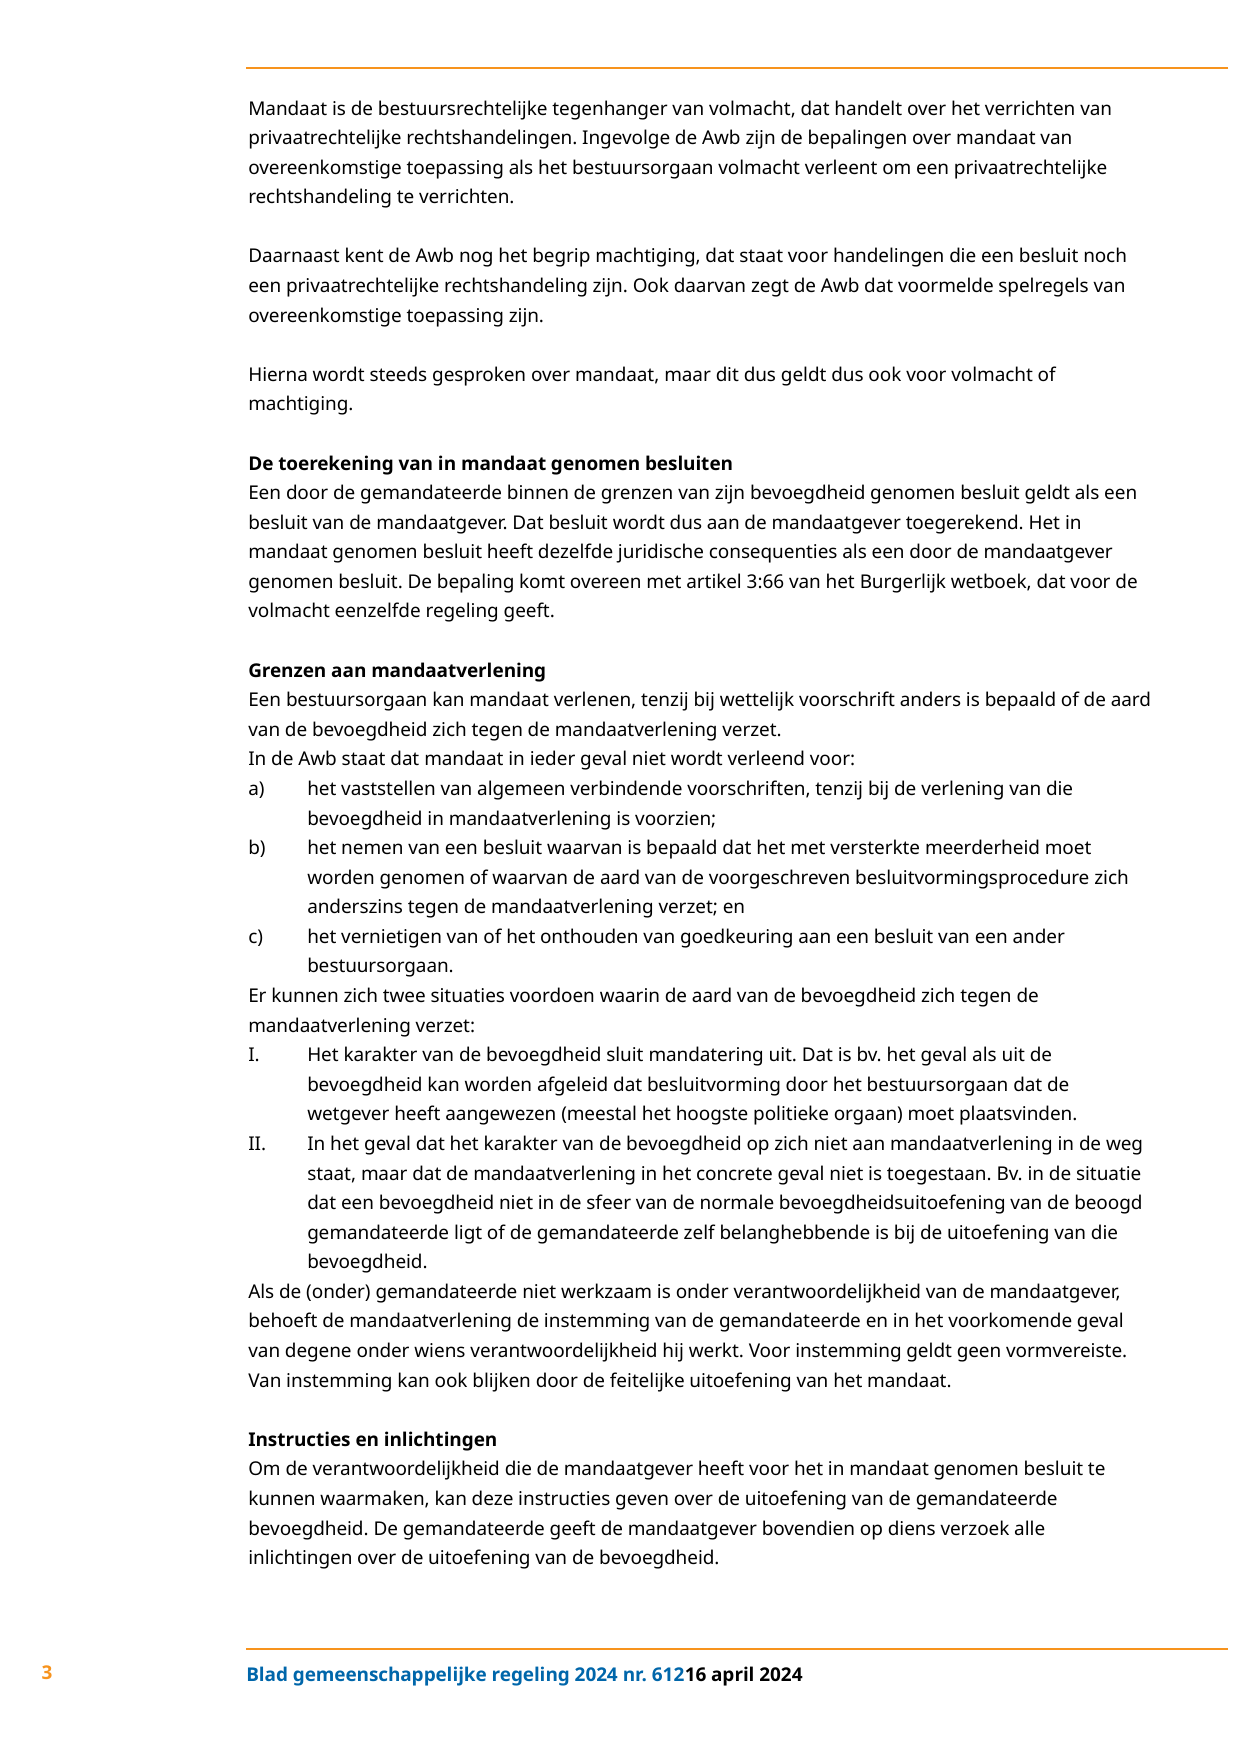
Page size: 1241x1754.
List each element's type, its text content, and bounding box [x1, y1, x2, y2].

list het nemen van een besluit waarvan is bepaald dat het met versterkte meerderheid moet worden genomen of waarvan de aard van de voorgeschreven besluitvormingsprocedure zich anderszins tegen de mandaatverlening verzet; en [248, 834, 1152, 919]
text Een door de gemandateerde binnen de grenzen van zijn bevoegdheid genomen besluit geldt als een besluit van de mandaatgever. Dat besluit wordt dus aan de mandaatgever toegerekend. Het in mandaat genomen besluit heeft dezelfde juridische consequenties als een door de mandaatgever genomen besluit. De bepaling komt overeen met artikel 3:66 van het Burgerlijk wetboek, dat voor de volmacht eenzelfde regeling geeft. [248, 479, 1152, 623]
text De toerekening van in mandaat genomen besluiten [248, 450, 1152, 476]
list het vernietigen van of het onthouden van goedkeuring aan een besluit van een ander bestuursorgaan. [248, 923, 1152, 978]
text Mandaat is de bestuursrechtelijke tegenhanger van volmacht, dat handelt over het verrichten van privaatrechtelijke rechtshandelingen. Ingevolge de Awb zijn de bepalingen over mandaat van overeenkomstige toepassing als het bestuursorgaan volmacht verleent om een privaatrechtelijke rechtshandeling te verrichten. [248, 95, 1152, 209]
text Instructies en inlichtingen [248, 1426, 1152, 1452]
text Om de verantwoordelijkheid die de mandaatgever heeft voor het in mandaat genomen besluit te kunnen waarmaken, kan deze instructies geven over de uitoefening van de gemandateerde bevoegdheid. De gemandateerde geeft de mandaatgever bovendien op diens verzoek alle inlichtingen over de uitoefening van de bevoegdheid. [248, 1456, 1152, 1570]
picture [41, 47, 231, 172]
list het vaststellen van algemeen verbindende voorschriften, tenzij bij de verlening van die bevoegdheid in mandaatverlening is voorzien; [248, 775, 1152, 831]
text Een bestuursorgaan kan mandaat verlenen, tenzij bij wettelijk voorschrift anders is bepaald of de aard van de bevoegdheid zich tegen de mandaatverlening verzet. [248, 686, 1152, 742]
text Er kunnen zich twee situaties voordoen waarin de aard van de bevoegdheid zich tegen de mandaatverlening verzet: [248, 982, 1152, 1038]
text Als de (onder) gemandateerde niet werkzaam is onder verantwoordelijkheid van de mandaatgever, behoeft de mandaatverlening de instemming van de gemandateerde en in het voorkomende geval van degene onder wiens verantwoordelijkheid hij werkt. Voor instemming geldt geen vormvereiste. Van instemming kan ook blijken door de feitelijke uitoefening van het mandaat. [248, 1278, 1152, 1393]
text Grenzen aan mandaatverlening [248, 657, 1152, 683]
text In de Awb staat dat mandaat in ieder geval niet wordt verleend voor: [248, 746, 1152, 771]
list Het karakter van de bevoegdheid sluit mandatering uit. Dat is bv. het geval als uit de bevoegdheid kan worden afgeleid dat besluitvorming door het bestuursorgaan dat de wetgever heeft aangewezen (meestal het hoogste politieke orgaan) moet plaatsvinden. [248, 1041, 1152, 1126]
list In het geval dat het karakter van de bevoegdheid op zich niet aan mandaatverlening in de weg staat, maar dat de mandaatverlening in het concrete geval niet is toegestaan. Bv. in de situatie dat een bevoegdheid niet in de sfeer van de normale bevoegdheidsuitoefening van de beoogd gemandateerde ligt of de gemandateerde zelf belanghebbende is bij de uitoefening van die bevoegdheid. [248, 1130, 1152, 1274]
text Hierna wordt steeds gesproken over mandaat, maar dit dus geldt dus ook voor volmacht of machtiging. [248, 361, 1152, 416]
text Daarnaast kent de Awb nog het begrip machtiging, dat staat voor handelingen die een besluit noch een privaatrechtelijke rechtshandeling zijn. Ook daarvan zegt de Awb dat voormelde spelregels van overeenkomstige toepassing zijn. [248, 243, 1152, 328]
